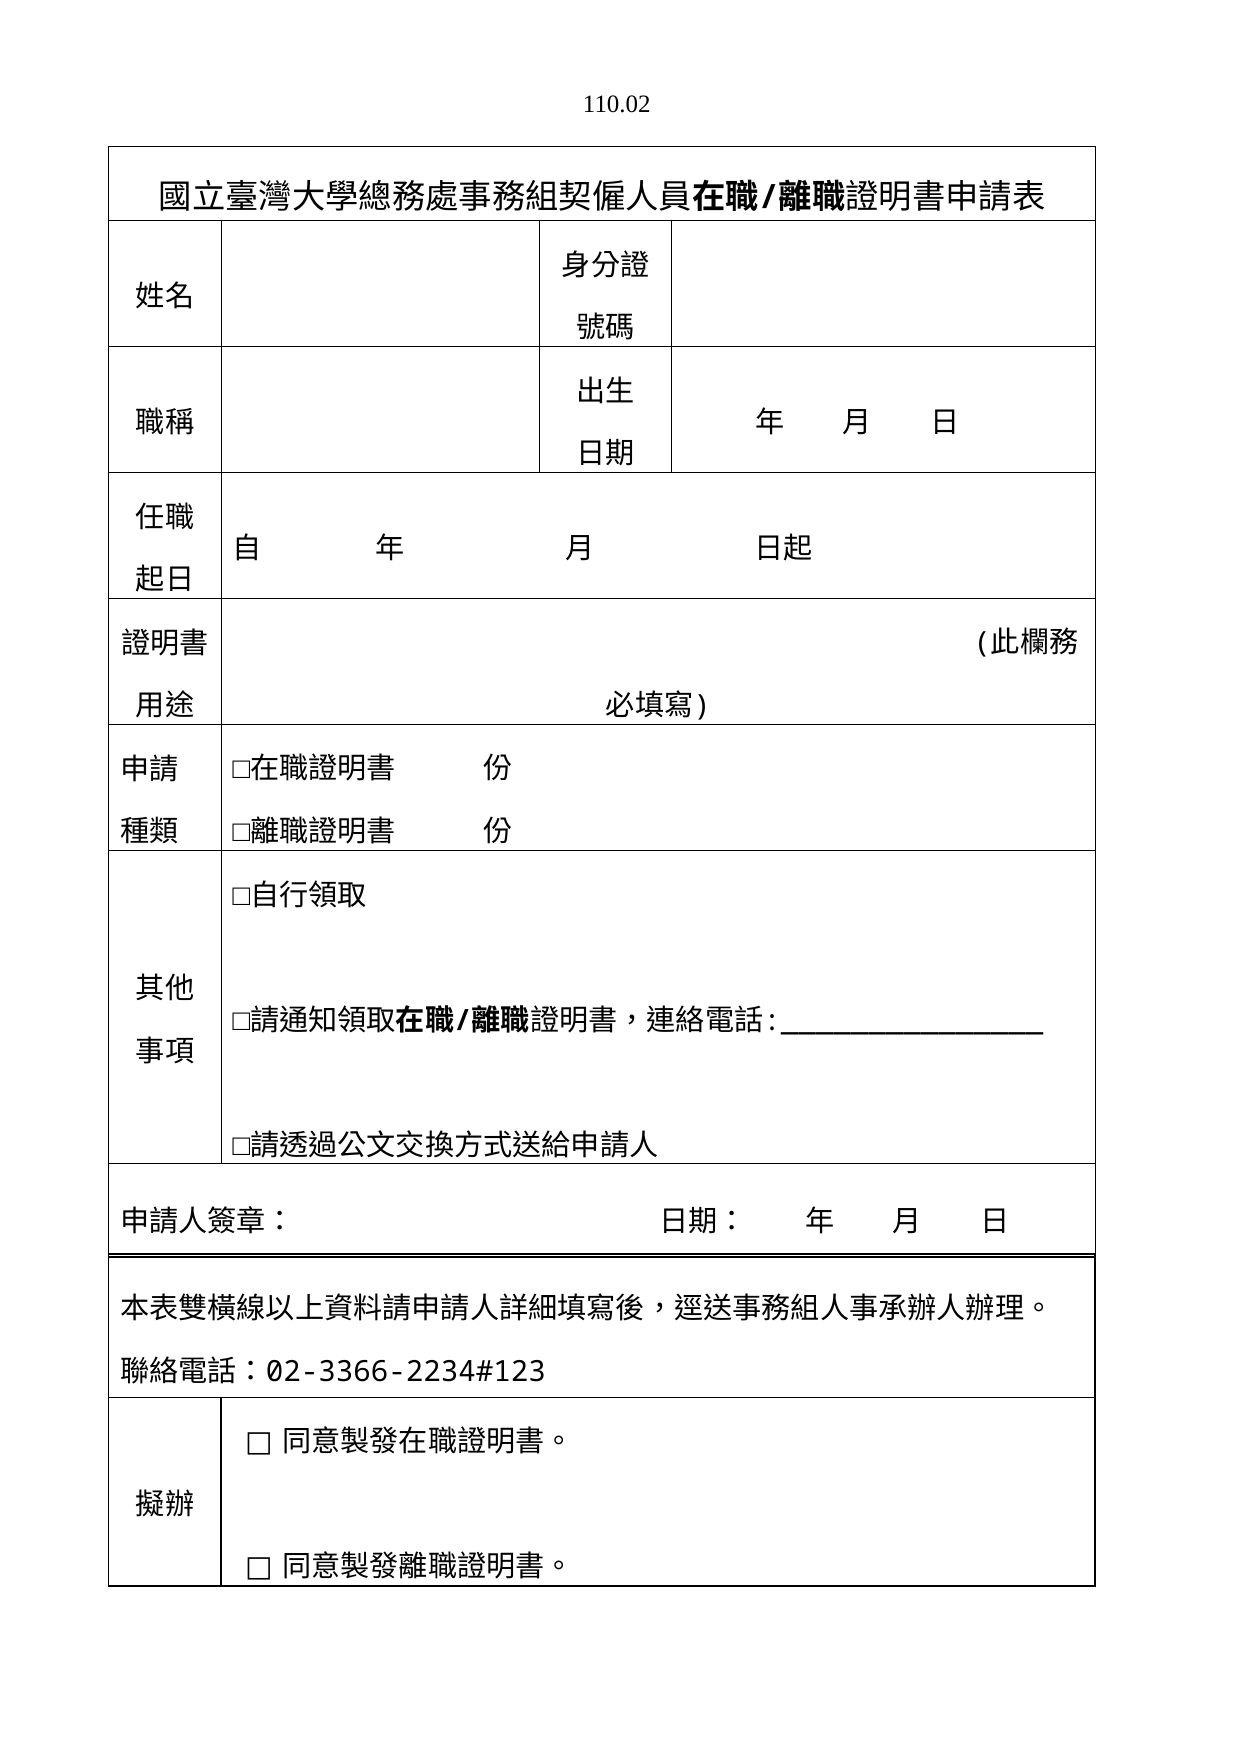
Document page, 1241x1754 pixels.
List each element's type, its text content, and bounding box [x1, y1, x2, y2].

table_cell 職稱 [109, 347, 221, 472]
table_cell 年 月 日 [672, 347, 1095, 472]
table_cell 姓名 [109, 221, 221, 346]
table_header 國立臺灣大學總務處事務組契僱人員在職/離職證明書申請表 [109, 147, 1095, 219]
table_cell 申請人簽章： 日期： 年 月 日 [109, 1164, 1095, 1253]
table_cell [222, 221, 539, 346]
table_cell [672, 221, 1095, 346]
table_cell □自行領取 □請通知領取在職/離職證明書，連絡電話:_______________ □請透過公文交換方式送給申請人 [222, 851, 1095, 1163]
table_cell □在職證明書 份 □離職證明書 份 [222, 725, 1095, 850]
table_cell 身分證號碼 [540, 221, 671, 346]
table_cell [222, 347, 539, 472]
table_cell 擬辦 [109, 1398, 220, 1585]
table_cell 出生 日期 [540, 347, 671, 472]
table_cell 證明書 用途 [109, 599, 221, 724]
table_cell 任職 起日 [109, 473, 221, 598]
table_cell 本表雙橫線以上資料請申請人詳細填寫後，逕送事務組人事承辦人辦理。 聯絡電話：02-3366-2234#123 [109, 1258, 1094, 1397]
table_cell 同意製發在職證明書。 同意製發離職證明書。 [222, 1398, 1094, 1585]
table_cell 其他 事項 [109, 851, 221, 1163]
table_cell 自 年 月 日起 [222, 473, 1095, 598]
table_cell 申請 種類 [109, 725, 221, 850]
table_cell (此欄務必填寫) [222, 599, 1095, 724]
